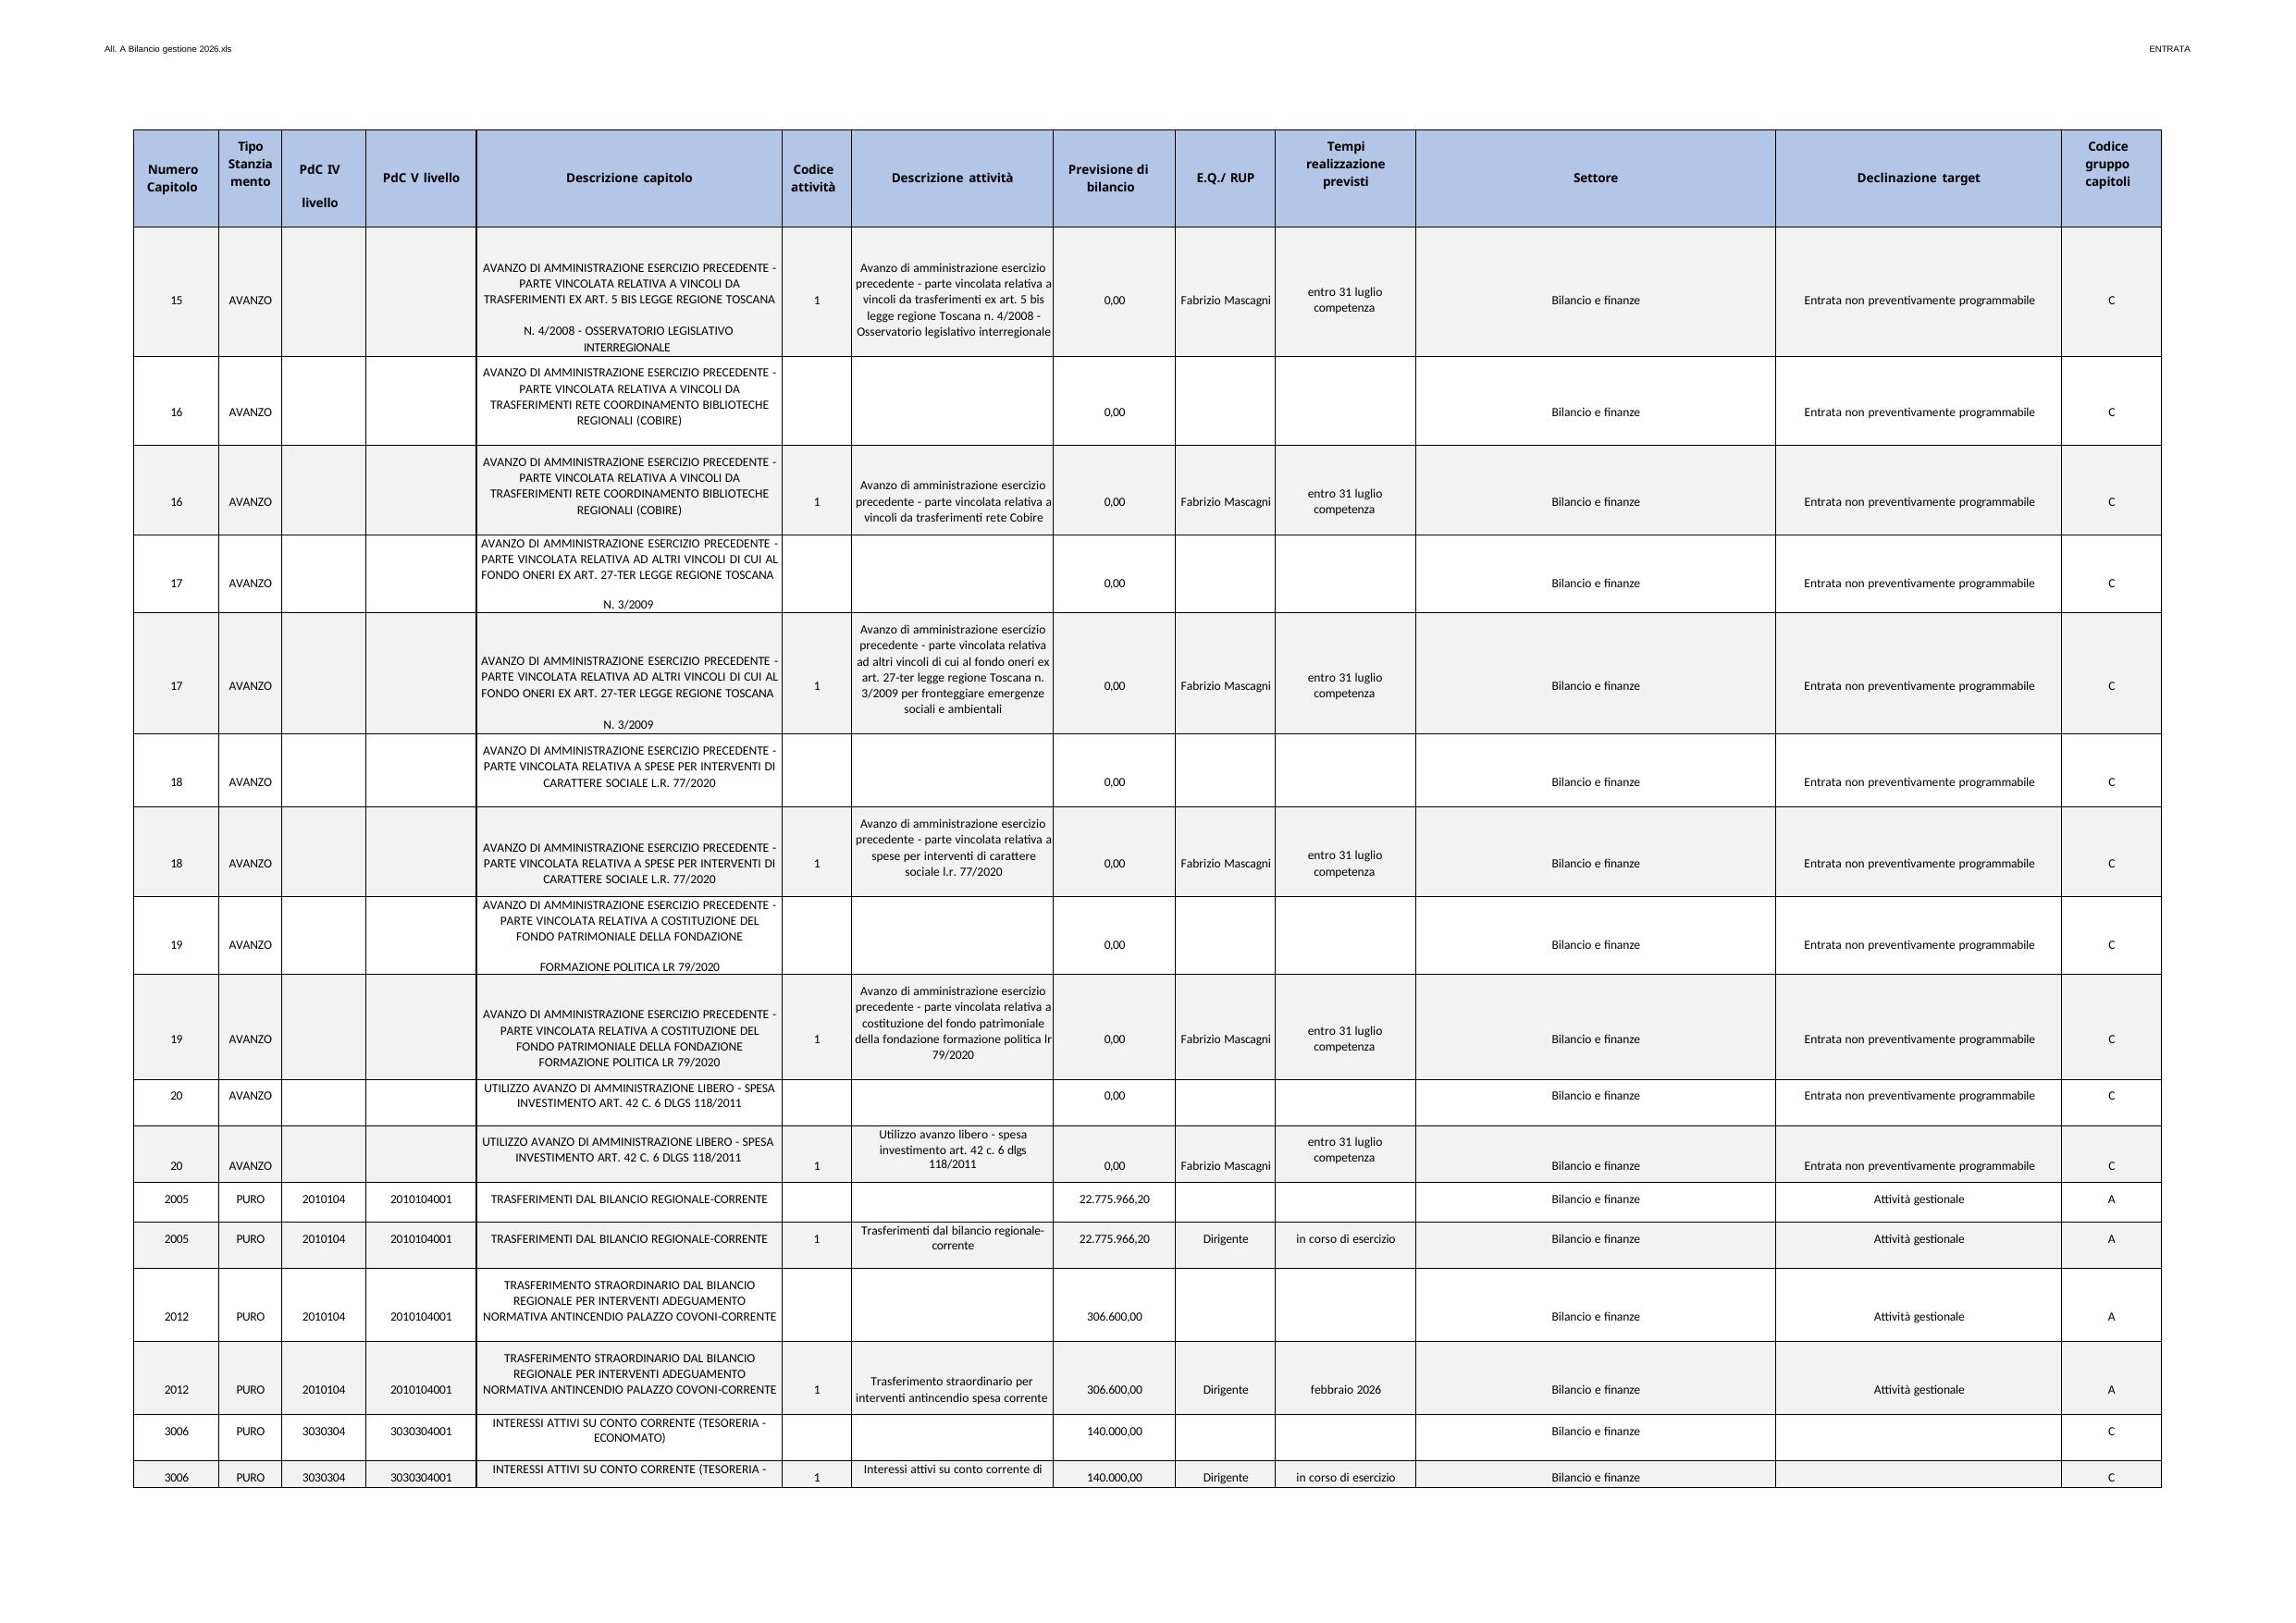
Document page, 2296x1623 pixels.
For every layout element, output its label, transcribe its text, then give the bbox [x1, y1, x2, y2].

table_cell [282, 446, 365, 534]
table_cell 2010104001 [366, 1223, 475, 1268]
table_cell 0,00 [1054, 357, 1175, 445]
table_cell [1176, 1415, 1275, 1460]
table_cell 16 [134, 357, 218, 445]
table_cell Fabrizio Mascagni [1176, 975, 1275, 1079]
table_cell [282, 613, 365, 733]
table_cell [1176, 1183, 1275, 1222]
table_cell [1276, 357, 1415, 445]
table_cell [1276, 535, 1415, 612]
table_cell [282, 975, 365, 1079]
table_cell entro 31 luglio competenza [1276, 975, 1415, 1079]
table_cell [366, 357, 475, 445]
table_cell Fabrizio Mascagni [1176, 807, 1275, 896]
table_cell TRASFERIMENTI DAL BILANCIO REGIONALE-CORRENTE [477, 1223, 782, 1268]
table_cell Bilancio e finanze [1416, 227, 1775, 355]
table_cell TRASFERIMENTO STRAORDINARIO DAL BILANCIO REGIONALE PER INTERVENTI ADEGUAMENTO NORMATIVA ANTINCENDIO PALAZZO COVONI-CORRENTE [477, 1269, 782, 1341]
table_cell Bilancio e finanze [1416, 1223, 1775, 1268]
table_cell AVANZO DI AMMINISTRAZIONE ESERCIZIO PRECEDENTE - PARTE VINCOLATA RELATIVA AD ALTRI VINCOLI DI CUI AL FONDO ONERI EX ART. 27-TER LEGGE REGIONE TOSCANA N. 3/2009 [477, 613, 782, 733]
table_header Tempi realizzazione previsti [1276, 130, 1415, 227]
table_cell 3030304001 [366, 1461, 475, 1486]
table_cell 1 [783, 1223, 851, 1268]
table_cell [783, 357, 851, 445]
table_cell AVANZO DI AMMINISTRAZIONE ESERCIZIO PRECEDENTE - PARTE VINCOLATA RELATIVA A SPESE PER INTERVENTI DI CARATTERE SOCIALE L.R. 77/2020 [477, 807, 782, 896]
table_cell 3030304 [282, 1461, 365, 1486]
table_cell PURO [219, 1342, 281, 1414]
table_cell Utilizzo avanzo libero - spesa investimento art. 42 c. 6 dlgs 118/2011 [852, 1126, 1053, 1182]
table_cell AVANZO DI AMMINISTRAZIONE ESERCIZIO PRECEDENTE - PARTE VINCOLATA RELATIVA A VINCOLI DA TRASFERIMENTI RETE COORDINAMENTO BIBLIOTECHE REGIONALI (COBIRE) [477, 446, 782, 534]
table_cell AVANZO DI AMMINISTRAZIONE ESERCIZIO PRECEDENTE - PARTE VINCOLATA RELATIVA AD ALTRI VINCOLI DI CUI AL FONDO ONERI EX ART. 27-TER LEGGE REGIONE TOSCANA N. 3/2009 [477, 535, 782, 612]
table_cell [282, 734, 365, 806]
table_cell A [2062, 1223, 2161, 1268]
table_cell 0,00 [1054, 897, 1175, 974]
table_cell Bilancio e finanze [1416, 446, 1775, 534]
table_cell UTILIZZO AVANZO DI AMMINISTRAZIONE LIBERO - SPESA INVESTIMENTO ART. 42 C. 6 DLGS 118/2011 [477, 1126, 782, 1182]
table_cell 3030304 [282, 1415, 365, 1460]
table_cell [1276, 1269, 1415, 1341]
table_cell [366, 734, 475, 806]
table_cell [282, 897, 365, 974]
table_cell UTILIZZO AVANZO DI AMMINISTRAZIONE LIBERO - SPESA INVESTIMENTO ART. 42 C. 6 DLGS 118/2011 [477, 1080, 782, 1125]
table_header Previsione di bilancio [1054, 130, 1175, 227]
table_cell 1 [783, 1342, 851, 1414]
table_cell A [2062, 1342, 2161, 1414]
table_header Descrizione attività [852, 130, 1053, 227]
table_cell [783, 1269, 851, 1341]
table_cell Bilancio e finanze [1416, 357, 1775, 445]
table_cell Avanzo di amministrazione esercizio precedente - parte vincolata relativa a spese per interventi di carattere sociale l.r. 77/2020 [852, 807, 1053, 896]
table_cell [366, 446, 475, 534]
table_cell 17 [134, 535, 218, 612]
table_cell AVANZO DI AMMINISTRAZIONE ESERCIZIO PRECEDENTE - PARTE VINCOLATA RELATIVA A COSTITUZIONE DEL FONDO PATRIMONIALE DELLA FONDAZIONE FORMAZIONE POLITICA LR 79/2020 [477, 975, 782, 1079]
table_header PdC IV livello [282, 130, 365, 227]
table_cell Entrata non preventivamente programmabile [1776, 357, 2061, 445]
table_header Tipo Stanzia mento [219, 130, 281, 227]
table_cell Entrata non preventivamente programmabile [1776, 734, 2061, 806]
table_cell Trasferimenti dal bilancio regionale- corrente [852, 1223, 1053, 1268]
table_cell 1 [783, 227, 851, 355]
table_cell AVANZO DI AMMINISTRAZIONE ESERCIZIO PRECEDENTE - PARTE VINCOLATA RELATIVA A SPESE PER INTERVENTI DI CARATTERE SOCIALE L.R. 77/2020 [477, 734, 782, 806]
table_cell AVANZO [219, 897, 281, 974]
table_cell Avanzo di amministrazione esercizio precedente - parte vincolata relativa ad altri vincoli di cui al fondo oneri ex art. 27-ter legge regione Toscana n. 3/2009 per fronteggiare emergenze sociali e ambientali [852, 613, 1053, 733]
table_cell Bilancio e finanze [1416, 975, 1775, 1079]
table_cell C [2062, 1461, 2161, 1486]
table_cell [282, 227, 365, 355]
table_cell C [2062, 807, 2161, 896]
table_cell 2010104 [282, 1342, 365, 1414]
table_cell 2005 [134, 1183, 218, 1222]
table_header Codice gruppo capitoli [2062, 130, 2161, 227]
table_cell [783, 734, 851, 806]
table_cell [783, 1183, 851, 1222]
table_cell [366, 897, 475, 974]
table_cell 306.600,00 [1054, 1342, 1175, 1414]
table_cell 20 [134, 1126, 218, 1182]
table_cell AVANZO [219, 1080, 281, 1125]
table_cell 17 [134, 613, 218, 733]
table_cell Bilancio e finanze [1416, 1080, 1775, 1125]
table_cell [1276, 734, 1415, 806]
table_cell Fabrizio Mascagni [1176, 227, 1275, 355]
table_cell entro 31 luglio competenza [1276, 807, 1415, 896]
table_cell Entrata non preventivamente programmabile [1776, 897, 2061, 974]
table_cell 0,00 [1054, 734, 1175, 806]
table_cell C [2062, 734, 2161, 806]
table_cell [1776, 1461, 2061, 1486]
table_cell AVANZO DI AMMINISTRAZIONE ESERCIZIO PRECEDENTE - PARTE VINCOLATA RELATIVA A COSTITUZIONE DEL FONDO PATRIMONIALE DELLA FONDAZIONE FORMAZIONE POLITICA LR 79/2020 [477, 897, 782, 974]
table_cell Avanzo di amministrazione esercizio precedente - parte vincolata relativa a vincoli da trasferimenti ex art. 5 bis legge regione Toscana n. 4/2008 - Osservatorio legislativo interregionale [852, 227, 1053, 355]
table_cell entro 31 luglio competenza [1276, 446, 1415, 534]
table_cell Bilancio e finanze [1416, 535, 1775, 612]
table_cell 0,00 [1054, 975, 1175, 1079]
table_cell [1776, 1415, 2061, 1460]
table_cell 16 [134, 446, 218, 534]
table_cell 2005 [134, 1223, 218, 1268]
table_cell Entrata non preventivamente programmabile [1776, 535, 2061, 612]
table_cell Attività gestionale [1776, 1342, 2061, 1414]
table_header E.Q./ RUP [1176, 130, 1275, 227]
table_cell [282, 1080, 365, 1125]
table_cell [1276, 1415, 1415, 1460]
table_cell Bilancio e finanze [1416, 897, 1775, 974]
table_cell 1 [783, 613, 851, 733]
table_cell [783, 535, 851, 612]
table_cell AVANZO [219, 807, 281, 896]
table_cell [852, 357, 1053, 445]
table_cell 2010104 [282, 1183, 365, 1222]
table_cell AVANZO [219, 446, 281, 534]
table_cell Attività gestionale [1776, 1183, 2061, 1222]
table_cell Entrata non preventivamente programmabile [1776, 613, 2061, 733]
table_cell 2012 [134, 1269, 218, 1341]
table_cell [852, 1183, 1053, 1222]
table_cell [282, 357, 365, 445]
table_cell Entrata non preventivamente programmabile [1776, 975, 2061, 1079]
table_cell [783, 1415, 851, 1460]
table_cell Entrata non preventivamente programmabile [1776, 227, 2061, 355]
table_cell Dirigente [1176, 1342, 1275, 1414]
table_cell PURO [219, 1269, 281, 1341]
table_cell 2012 [134, 1342, 218, 1414]
table_cell [366, 975, 475, 1079]
table_cell entro 31 luglio competenza [1276, 227, 1415, 355]
table_cell Entrata non preventivamente programmabile [1776, 1080, 2061, 1125]
table_cell Fabrizio Mascagni [1176, 1126, 1275, 1182]
table_cell Entrata non preventivamente programmabile [1776, 807, 2061, 896]
table_cell PURO [219, 1183, 281, 1222]
table_cell 2010104 [282, 1223, 365, 1268]
table_cell C [2062, 897, 2161, 974]
table_header PdC V livello [366, 130, 475, 227]
table_cell [366, 1080, 475, 1125]
table_header Codice attività [783, 130, 851, 227]
table_cell 22.775.966,20 [1054, 1223, 1175, 1268]
table_cell Fabrizio Mascagni [1176, 446, 1275, 534]
table_header Settore [1416, 130, 1775, 227]
table_cell Entrata non preventivamente programmabile [1776, 1126, 2061, 1182]
table_cell 15 [134, 227, 218, 355]
table_cell [852, 535, 1053, 612]
table_cell 2010104001 [366, 1269, 475, 1341]
table_cell AVANZO [219, 734, 281, 806]
table_cell 140.000,00 [1054, 1415, 1175, 1460]
table_cell [366, 807, 475, 896]
table_cell 19 [134, 897, 218, 974]
table_cell 19 [134, 975, 218, 1079]
table_cell AVANZO [219, 975, 281, 1079]
table_cell C [2062, 1415, 2161, 1460]
table_cell Dirigente [1176, 1461, 1275, 1486]
table_cell 2010104 [282, 1269, 365, 1341]
table_cell A [2062, 1183, 2161, 1222]
table_cell C [2062, 357, 2161, 445]
table_cell A [2062, 1269, 2161, 1341]
table_cell Dirigente [1176, 1223, 1275, 1268]
table_cell 1 [783, 1461, 851, 1486]
table_cell Attività gestionale [1776, 1269, 2061, 1341]
table_cell 0,00 [1054, 807, 1175, 896]
table_cell [366, 1126, 475, 1182]
table_cell 2010104001 [366, 1183, 475, 1222]
table_cell Bilancio e finanze [1416, 734, 1775, 806]
table_cell Bilancio e finanze [1416, 1461, 1775, 1486]
table_cell 3030304001 [366, 1415, 475, 1460]
table_cell [282, 535, 365, 612]
table_cell in corso di esercizio [1276, 1461, 1415, 1486]
table_cell 0,00 [1054, 446, 1175, 534]
table_cell 0,00 [1054, 535, 1175, 612]
table_header Numero Capitolo [134, 130, 218, 227]
table_cell Bilancio e finanze [1416, 1415, 1775, 1460]
table_cell Bilancio e finanze [1416, 1183, 1775, 1222]
table_cell AVANZO DI AMMINISTRAZIONE ESERCIZIO PRECEDENTE - PARTE VINCOLATA RELATIVA A VINCOLI DA TRASFERIMENTI RETE COORDINAMENTO BIBLIOTECHE REGIONALI (COBIRE) [477, 357, 782, 445]
table_cell in corso di esercizio [1276, 1223, 1415, 1268]
table_cell 140.000,00 [1054, 1461, 1175, 1486]
table_cell 18 [134, 807, 218, 896]
table_cell 20 [134, 1080, 218, 1125]
table_cell Bilancio e finanze [1416, 1126, 1775, 1182]
table_cell 3006 [134, 1461, 218, 1486]
table_cell Avanzo di amministrazione esercizio precedente - parte vincolata relativa a costituzione del fondo patrimoniale della fondazione formazione politica lr 79/2020 [852, 975, 1053, 1079]
table_cell [852, 1415, 1053, 1460]
table_cell INTERESSI ATTIVI SU CONTO CORRENTE (TESORERIA [477, 1461, 782, 1486]
table_cell [1176, 1269, 1275, 1341]
table_cell [1276, 897, 1415, 974]
table_cell 2010104001 [366, 1342, 475, 1414]
table_cell 1 [783, 975, 851, 1079]
table_cell 0,00 [1054, 227, 1175, 355]
table_cell C [2062, 613, 2161, 733]
table_cell Attività gestionale [1776, 1223, 2061, 1268]
table_cell C [2062, 975, 2161, 1079]
table_cell AVANZO [219, 1126, 281, 1182]
table_cell TRASFERIMENTO STRAORDINARIO DAL BILANCIO REGIONALE PER INTERVENTI ADEGUAMENTO NORMATIVA ANTINCENDIO PALAZZO COVONI-CORRENTE [477, 1342, 782, 1414]
table_cell Interessi attivi su conto corrente di [852, 1461, 1053, 1486]
table_cell TRASFERIMENTI DAL BILANCIO REGIONALE-CORRENTE [477, 1183, 782, 1222]
table_cell 22.775.966,20 [1054, 1183, 1175, 1222]
table_cell C [2062, 1080, 2161, 1125]
table_cell AVANZO [219, 357, 281, 445]
table_cell 0,00 [1054, 613, 1175, 733]
table_cell [852, 1080, 1053, 1125]
table_cell [852, 734, 1053, 806]
table_cell febbraio 2026 [1276, 1342, 1415, 1414]
table_cell PURO [219, 1415, 281, 1460]
table_cell Fabrizio Mascagni [1176, 613, 1275, 733]
table_cell 0,00 [1054, 1126, 1175, 1182]
table_cell [282, 1126, 365, 1182]
table_cell Avanzo di amministrazione esercizio precedente - parte vincolata relativa a vincoli da trasferimenti rete Cobire [852, 446, 1053, 534]
table_cell PURO [219, 1461, 281, 1486]
table_cell [852, 1269, 1053, 1341]
table_cell INTERESSI ATTIVI SU CONTO CORRENTE (TESORERIA - ECONOMATO) [477, 1415, 782, 1460]
table_cell AVANZO [219, 227, 281, 355]
table_cell [1176, 357, 1275, 445]
table_cell [1276, 1183, 1415, 1222]
table_cell [282, 807, 365, 896]
table_cell Bilancio e finanze [1416, 1269, 1775, 1341]
table_cell 1 [783, 807, 851, 896]
table_cell [783, 897, 851, 974]
table_cell C [2062, 227, 2161, 355]
table_cell C [2062, 446, 2161, 534]
table_cell AVANZO [219, 613, 281, 733]
table_cell 0,00 [1054, 1080, 1175, 1125]
table_cell C [2062, 1126, 2161, 1182]
table_cell [852, 897, 1053, 974]
table_cell 3006 [134, 1415, 218, 1460]
table_cell Bilancio e finanze [1416, 807, 1775, 896]
table_cell [1276, 1080, 1415, 1125]
table_cell Bilancio e finanze [1416, 1342, 1775, 1414]
table_cell [366, 535, 475, 612]
table_cell AVANZO DI AMMINISTRAZIONE ESERCIZIO PRECEDENTE - PARTE VINCOLATA RELATIVA A VINCOLI DA TRASFERIMENTI EX ART. 5 BIS LEGGE REGIONE TOSCANA N. 4/2008 - OSSERVATORIO LEGISLATIVO INTERREGIONALE [477, 227, 782, 355]
table_cell entro 31 luglio competenza [1276, 613, 1415, 733]
table_cell [783, 1080, 851, 1125]
table_cell entro 31 luglio competenza [1276, 1126, 1415, 1182]
table_cell [366, 613, 475, 733]
table_cell 306.600,00 [1054, 1269, 1175, 1341]
table_cell C [2062, 535, 2161, 612]
table_cell Trasferimento straordinario per interventi antincendio spesa corrente [852, 1342, 1053, 1414]
table_cell [1176, 1080, 1275, 1125]
table_cell [1176, 535, 1275, 612]
table_cell AVANZO [219, 535, 281, 612]
table_cell [1176, 734, 1275, 806]
table_cell [1176, 897, 1275, 974]
table_header Descrizione capitolo [477, 130, 782, 227]
table_cell 1 [783, 1126, 851, 1182]
table_cell 18 [134, 734, 218, 806]
table_cell PURO [219, 1223, 281, 1268]
table_header Declinazione target [1776, 130, 2061, 227]
table_cell 1 [783, 446, 851, 534]
table_cell Bilancio e finanze [1416, 613, 1775, 733]
table_cell Entrata non preventivamente programmabile [1776, 446, 2061, 534]
table_cell [366, 227, 475, 355]
